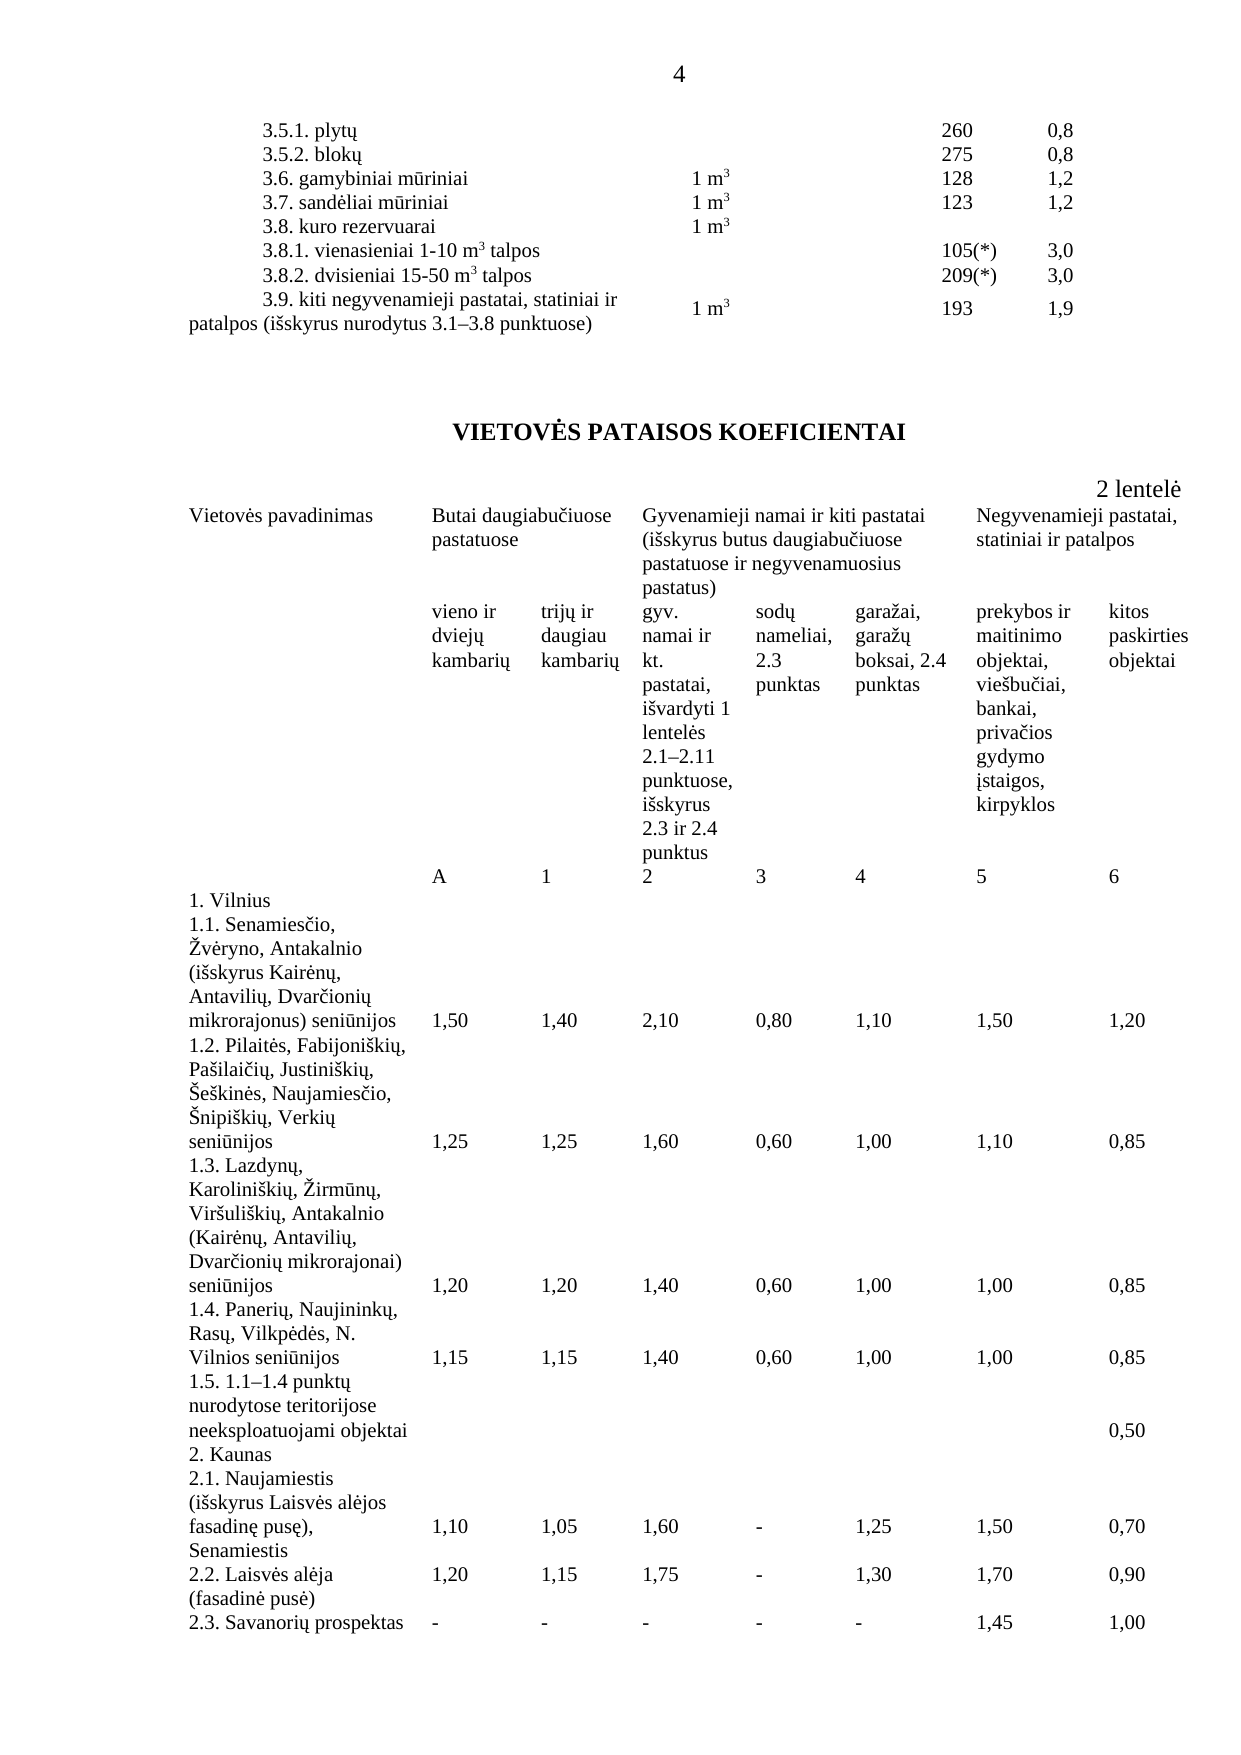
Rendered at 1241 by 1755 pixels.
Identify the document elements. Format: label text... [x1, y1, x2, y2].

table_cell fasadinę pusę), Senamiestis [177, 1514, 420, 1562]
table_cell 275 [930, 142, 1036, 166]
table_cell prekybos ir maitinimo objektai, viešbučiai, bankai, privačios gydymo įstaigos, kirpyklos [965, 599, 1097, 864]
table_cell 1,75 [631, 1562, 744, 1610]
table_cell [1098, 888, 1204, 912]
table_cell 1,10 [420, 1514, 529, 1562]
table_cell 1.2. Pilaitės, Fabijoniškių, Pašilaičių, Justiniškių, Šeškinės, Naujamiesčio, Šnipiškių, Verkių seniūnijos [177, 1033, 420, 1153]
table_cell [844, 1297, 965, 1321]
table_cell [680, 118, 930, 142]
table_cell [965, 936, 1097, 960]
table_header Vietovės pavadinimas [177, 503, 420, 864]
table_cell [420, 1153, 529, 1177]
table_cell 3.8. kuro rezervuarai [177, 214, 680, 238]
table_header Negyvenamieji pastatai, statiniai ir patalpos [965, 503, 1204, 599]
table_cell [631, 1466, 744, 1514]
table_cell 0,60 [744, 1201, 844, 1297]
table_cell [744, 888, 844, 912]
table_cell 3.7. sandėliai mūriniai [177, 190, 680, 214]
table_cell [631, 1442, 744, 1466]
table_cell gyv. namai ir kt. pastatai, išvardyti 1 lentelės 2.1–2.11 punktuose, išskyrus 2.3 ir 2.4 punktus [631, 599, 744, 864]
table_cell - [631, 1610, 744, 1634]
table_cell [744, 1177, 844, 1201]
table_cell 1,50 [965, 960, 1097, 1032]
table_cell 1,00 [965, 1201, 1097, 1297]
table_cell 2.3. Savanorių prospektas [177, 1610, 420, 1634]
table_cell 3.8.2. dvisieniai 15-50 m3 talpos [177, 263, 680, 287]
table_cell trijų ir daugiau kambarių [530, 599, 631, 864]
table_cell [631, 1033, 744, 1057]
table_cell [1098, 1153, 1204, 1177]
table_cell [420, 1177, 529, 1201]
table_cell [844, 1033, 965, 1057]
table_cell [965, 1153, 1097, 1177]
table_cell 2.1. Naujamiestis (išskyrus Laisvės alėjos [177, 1466, 420, 1514]
table_cell [965, 1369, 1097, 1393]
text VIETOVĖS PATAISOS KOEFICIENTAI [177, 417, 1181, 446]
table_cell 209(*) [930, 263, 1036, 287]
table_cell 2,10 [631, 960, 744, 1032]
table_cell kitos paskirties objektai [1098, 599, 1204, 864]
table_cell 193 [930, 287, 1036, 388]
table_cell 1,30 [844, 1562, 965, 1610]
table_cell 1,25 [844, 1514, 965, 1562]
table_cell [631, 1394, 744, 1442]
table_cell 3.8.1. vienasieniai 1-10 m3 talpos [177, 239, 680, 262]
table_cell [844, 888, 965, 912]
table_cell 3 [744, 864, 844, 888]
text 2 lentelė [177, 474, 1181, 503]
table_cell 0,60 [744, 1321, 844, 1369]
table_cell 1,20 [530, 1201, 631, 1297]
table_cell 1,00 [1098, 1610, 1204, 1634]
table_cell [965, 1466, 1097, 1514]
table_cell 1,60 [631, 1057, 744, 1153]
table_cell 1 m3 [680, 214, 930, 238]
table_cell [1098, 936, 1204, 960]
table_cell [420, 1394, 529, 1442]
table_cell 0,90 [1098, 1562, 1204, 1610]
table_cell [844, 1394, 965, 1442]
table_cell 3,0 [1036, 263, 1181, 287]
table_cell [744, 1153, 844, 1177]
table_cell - [530, 1610, 631, 1634]
table_cell [420, 912, 529, 936]
table_cell 3.9. kiti negyvenamieji pastatai, statiniai ir patalpos (išskyrus nurodytus 3.1–3.8 punktuose) [177, 287, 680, 388]
table_cell [1098, 1297, 1204, 1321]
table_cell 2. Kaunas [177, 1442, 420, 1466]
table_cell [420, 1297, 529, 1321]
table_cell 1,00 [844, 1057, 965, 1153]
table_cell 1 m3 [680, 190, 930, 214]
table_cell [965, 912, 1097, 936]
table_cell [530, 1466, 631, 1514]
table_cell 1. Vilnius [177, 888, 420, 912]
table_cell - [420, 1610, 529, 1634]
table_cell 3.5.1. plytų [177, 118, 680, 142]
table_cell 1 [530, 864, 631, 888]
table_cell 1 m3 [680, 287, 930, 388]
table_cell 1,45 [965, 1610, 1097, 1634]
table_cell 1,25 [420, 1057, 529, 1153]
table_cell [844, 1442, 965, 1466]
table_cell [420, 1369, 529, 1393]
table_cell [177, 864, 420, 888]
table_cell [420, 936, 529, 960]
table_cell 0,8 [1036, 118, 1181, 142]
table_cell [844, 936, 965, 960]
table_cell 3.6. gamybiniai mūriniai [177, 166, 680, 190]
table_cell [965, 1177, 1097, 1201]
table_cell - [744, 1514, 844, 1562]
table_cell [744, 1297, 844, 1321]
table_cell 1,50 [420, 960, 529, 1032]
table_cell [530, 1153, 631, 1177]
table_cell [631, 936, 744, 960]
table_cell 0,60 [744, 1057, 844, 1153]
table_cell 0,85 [1098, 1321, 1204, 1369]
table_cell [744, 1033, 844, 1057]
table_cell 0,8 [1036, 142, 1181, 166]
table_cell [930, 214, 1036, 238]
table_cell 1 m3 [680, 166, 930, 190]
table_cell [1098, 1177, 1204, 1201]
table_cell 1,10 [844, 960, 965, 1032]
table_cell garažai, garažų boksai, 2.4 punktas [844, 599, 965, 864]
table_cell 1,40 [530, 960, 631, 1032]
table_cell [680, 142, 930, 166]
table_cell 1,20 [420, 1201, 529, 1297]
table_cell [965, 1033, 1097, 1057]
table_cell [631, 1177, 744, 1201]
table_cell [965, 1442, 1097, 1466]
table_cell [680, 263, 930, 287]
table_cell 1.3. Lazdynų, Karoliniškių, Žirmūnų, Viršuliškių, Antakalnio (Kairėnų, Antavilių, Dvarčionių mikrorajonai) seniūnijos [177, 1153, 420, 1297]
table_cell 1,15 [530, 1562, 631, 1610]
table_cell A [420, 864, 529, 888]
table_cell 1,2 [1036, 166, 1181, 190]
table_cell 0,85 [1098, 1201, 1204, 1297]
table_header Gyvenamieji namai ir kiti pastatai (išskyrus butus daugiabučiuose pastatuose ir negyvenamuosius pastatus) [631, 503, 965, 599]
table_cell [530, 888, 631, 912]
table_cell 105(*) [930, 239, 1036, 262]
table_cell 5 [965, 864, 1097, 888]
table_cell [844, 1153, 965, 1177]
table_cell [631, 1153, 744, 1177]
table_cell 1,20 [420, 1562, 529, 1610]
table_cell 1.5. 1.1–1.4 punktų nurodytose teritorijose neeksploatuojami objektai [177, 1369, 420, 1442]
table_cell [530, 936, 631, 960]
table_cell 1,00 [844, 1321, 965, 1369]
table_cell 1,2 [1036, 190, 1181, 214]
table_cell - [844, 1610, 965, 1634]
table_cell 1,50 [965, 1514, 1097, 1562]
table_cell 1,00 [965, 1321, 1097, 1369]
table_cell [530, 1369, 631, 1393]
table_cell 1,40 [631, 1321, 744, 1369]
table_cell [844, 1466, 965, 1514]
table_cell [965, 888, 1097, 912]
table_cell [530, 1442, 631, 1466]
table_cell 6 [1098, 864, 1204, 888]
table_cell 128 [930, 166, 1036, 190]
table_cell [1098, 1369, 1204, 1393]
table_cell sodų nameliai, 2.3 punktas [744, 599, 844, 864]
table_cell vieno ir dviejų kambarių [420, 599, 529, 864]
table_cell 1,25 [530, 1057, 631, 1153]
table_cell [844, 1369, 965, 1393]
table_cell 260 [930, 118, 1036, 142]
table_cell [1098, 1033, 1204, 1057]
table_cell [744, 1369, 844, 1393]
table_cell 1,40 [631, 1201, 744, 1297]
table_cell 1,00 [844, 1201, 965, 1297]
table_cell [965, 1394, 1097, 1442]
table_cell [420, 1442, 529, 1466]
table_cell [744, 912, 844, 936]
table_cell - [744, 1610, 844, 1634]
table_cell 0,50 [1098, 1394, 1204, 1442]
table_cell [530, 1177, 631, 1201]
table_cell [744, 1466, 844, 1514]
table_cell [680, 239, 930, 262]
table_cell [1098, 912, 1204, 936]
table_cell 1,15 [420, 1321, 529, 1369]
table_cell 1,10 [965, 1057, 1097, 1153]
table_cell [530, 1297, 631, 1321]
table_header Butai daugiabučiuose pastatuose [420, 503, 631, 599]
table_cell 123 [930, 190, 1036, 214]
table_cell [744, 1394, 844, 1442]
table_cell [530, 1033, 631, 1057]
table_cell [744, 1442, 844, 1466]
table_cell 1,60 [631, 1514, 744, 1562]
table_cell 0,80 [744, 960, 844, 1032]
table_cell 4 [844, 864, 965, 888]
table_cell 1,9 [1036, 287, 1181, 388]
table_cell [1098, 1466, 1204, 1514]
table_cell 1.4. Panerių, Naujininkų, Rasų, Vilkpėdės, N. Vilnios seniūnijos [177, 1297, 420, 1369]
table_cell [631, 888, 744, 912]
table_cell [844, 912, 965, 936]
table_cell 1.1. Senamiesčio, Žvėryno, Antakalnio (išskyrus Kairėnų, Antavilių, Dvarčionių mikrorajonus) seniūnijos [177, 912, 420, 1032]
table_cell 0,70 [1098, 1514, 1204, 1562]
table_cell [631, 912, 744, 936]
table_cell 1,20 [1098, 960, 1204, 1032]
table_cell [420, 1033, 529, 1057]
table_cell 2.2. Laisvės alėja (fasadinė pusė) [177, 1562, 420, 1610]
table_cell 0,85 [1098, 1057, 1204, 1153]
table_cell 1,15 [530, 1321, 631, 1369]
table_cell [530, 912, 631, 936]
table_cell 2 [631, 864, 744, 888]
table_cell [530, 1394, 631, 1442]
table_cell [420, 1466, 529, 1514]
table_cell [744, 936, 844, 960]
table_cell 1,05 [530, 1514, 631, 1562]
table_cell [965, 1297, 1097, 1321]
table_cell 1,70 [965, 1562, 1097, 1610]
table_cell [1098, 1442, 1204, 1466]
table_cell [1036, 214, 1181, 238]
table_cell [631, 1369, 744, 1393]
table_cell [844, 1177, 965, 1201]
table_cell - [744, 1562, 844, 1610]
table_cell 3.5.2. blokų [177, 142, 680, 166]
table_cell [631, 1297, 744, 1321]
table_cell [420, 888, 529, 912]
table_cell 3,0 [1036, 239, 1181, 262]
